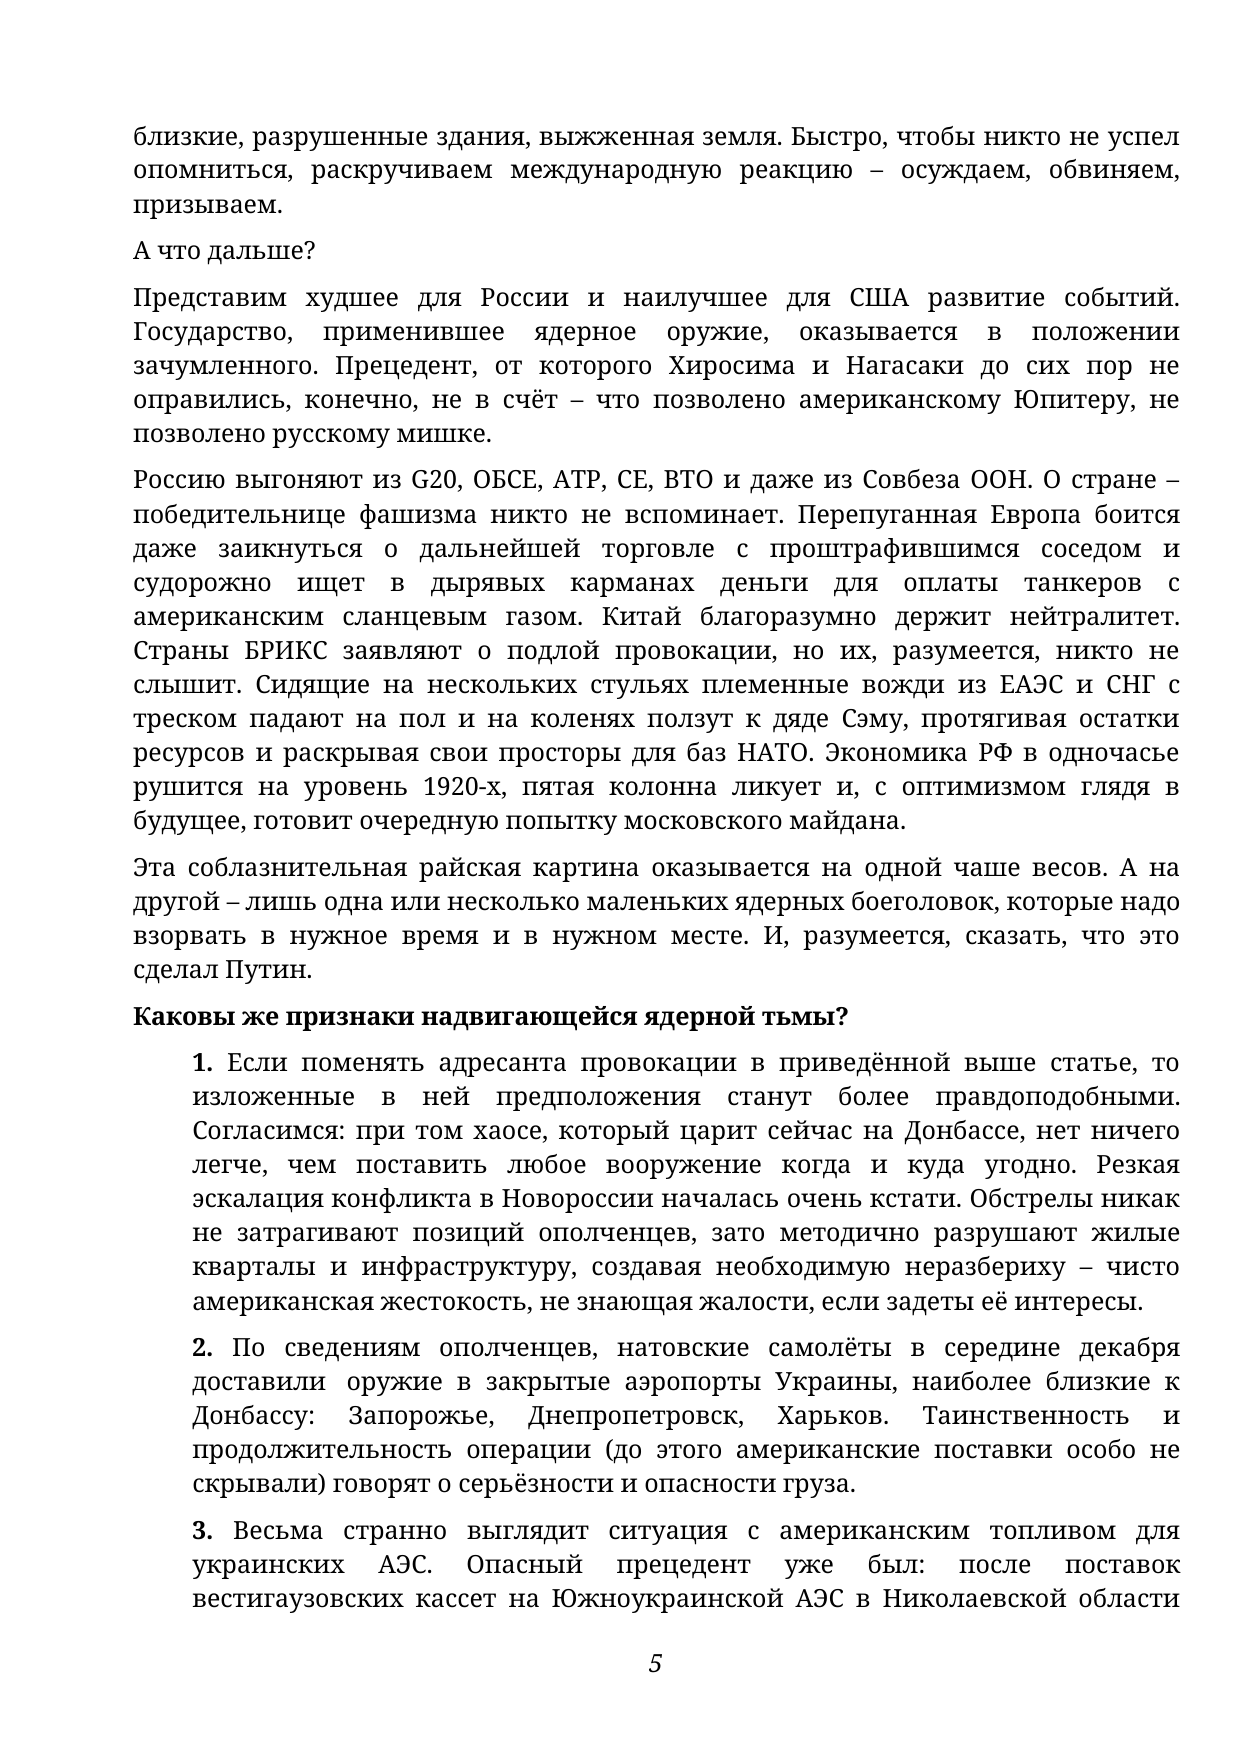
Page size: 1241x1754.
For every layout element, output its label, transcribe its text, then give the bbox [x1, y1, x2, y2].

text Представим худшее для России и наилучшее для США развитие событий. Государство, применившее ядерное оружие, оказывается в положении зачумленного. Прецедент, от которого Хиросима и Нагасаки до сих пор не оправились, конечно, не в счёт – что позволено американскому Юпитеру, не позволено русскому мишке. [133, 279, 1181, 450]
text Россию выгоняют из G20, ОБСЕ, АТР, СЕ, ВТО и даже из Совбеза ООН. О стране – победительнице фашизма никто не вспоминает. Перепуганная Европа боится даже заикнуться о дальнейшей торговле с проштрафившимся соседом и судорожно ищет в дырявых карманах деньги для оплаты танкеров с американским сланцевым газом. Китай благоразумно держит нейтралитет. Страны БРИКС заявляют о подлой провокации, но их, разумеется, никто не слышит. Сидящие на нескольких стульях племенные вожди из ЕАЭС и СНГ с треском падают на пол и на коленях ползут к дяде Сэму, протягивая остатки ресурсов и раскрывая свои просторы для баз НАТО. Экономика РФ в одночасье рушится на уровень 1920-х, пятая колонна ликует и, с оптимизмом глядя в будущее, готовит очередную попытку московского майдана. [133, 462, 1181, 837]
text Эта соблазнительная райская картина оказывается на одной чаше весов. А на другой – лишь одна или несколько маленьких ядерных боеголовок, которые надо взорвать в нужное время и в нужном месте. И, разумеется, сказать, что это сделал Путин. [133, 849, 1181, 986]
text 1. Если поменять адресанта провокации в приведённой выше статье, то изложенные в ней предположения станут более правдоподобными. Согласимся: при том хаосе, который царит сейчас на Донбассе, нет ничего легче, чем поставить любое вооружение когда и куда угодно. Резкая эскалация конфликта в Новороссии началась очень кстати. Обстрелы никак не затрагивают позиций ополченцев, зато методично разрушают жилые кварталы и инфраструктуру, создавая необходимую неразбериху – чисто американская жестокость, не знающая жалости, если задеты её интересы. [192, 1045, 1181, 1317]
text А что дальше? [133, 233, 1181, 267]
text 2. По сведениям ополченцев, натовские самолёты в середине декабря доставили оружие в закрытые аэропорты Украины, наиболее близкие к Донбассу: Запорожье, Днепропетровск, Харьков. Таинственность и продолжительность операции (до этого американские поставки особо не скрывали) говорят о серьёзности и опасности груза. [192, 1330, 1181, 1500]
text 3. Весьма странно выглядит ситуация с американским топливом для украинских АЭС. Опасный прецедент уже был: после поставок вестигаузовских кассет на Южноукраинской АЭС в Николаевской области [192, 1512, 1181, 1615]
text Каковы же признаки надвигающейся ядерной тьмы? [133, 998, 1181, 1032]
text близкие, разрушенные здания, выжженная земля. Быстро, чтобы никто не успел опомниться, раскручиваем международную реакцию – осуждаем, обвиняем, призываем. [133, 118, 1181, 220]
